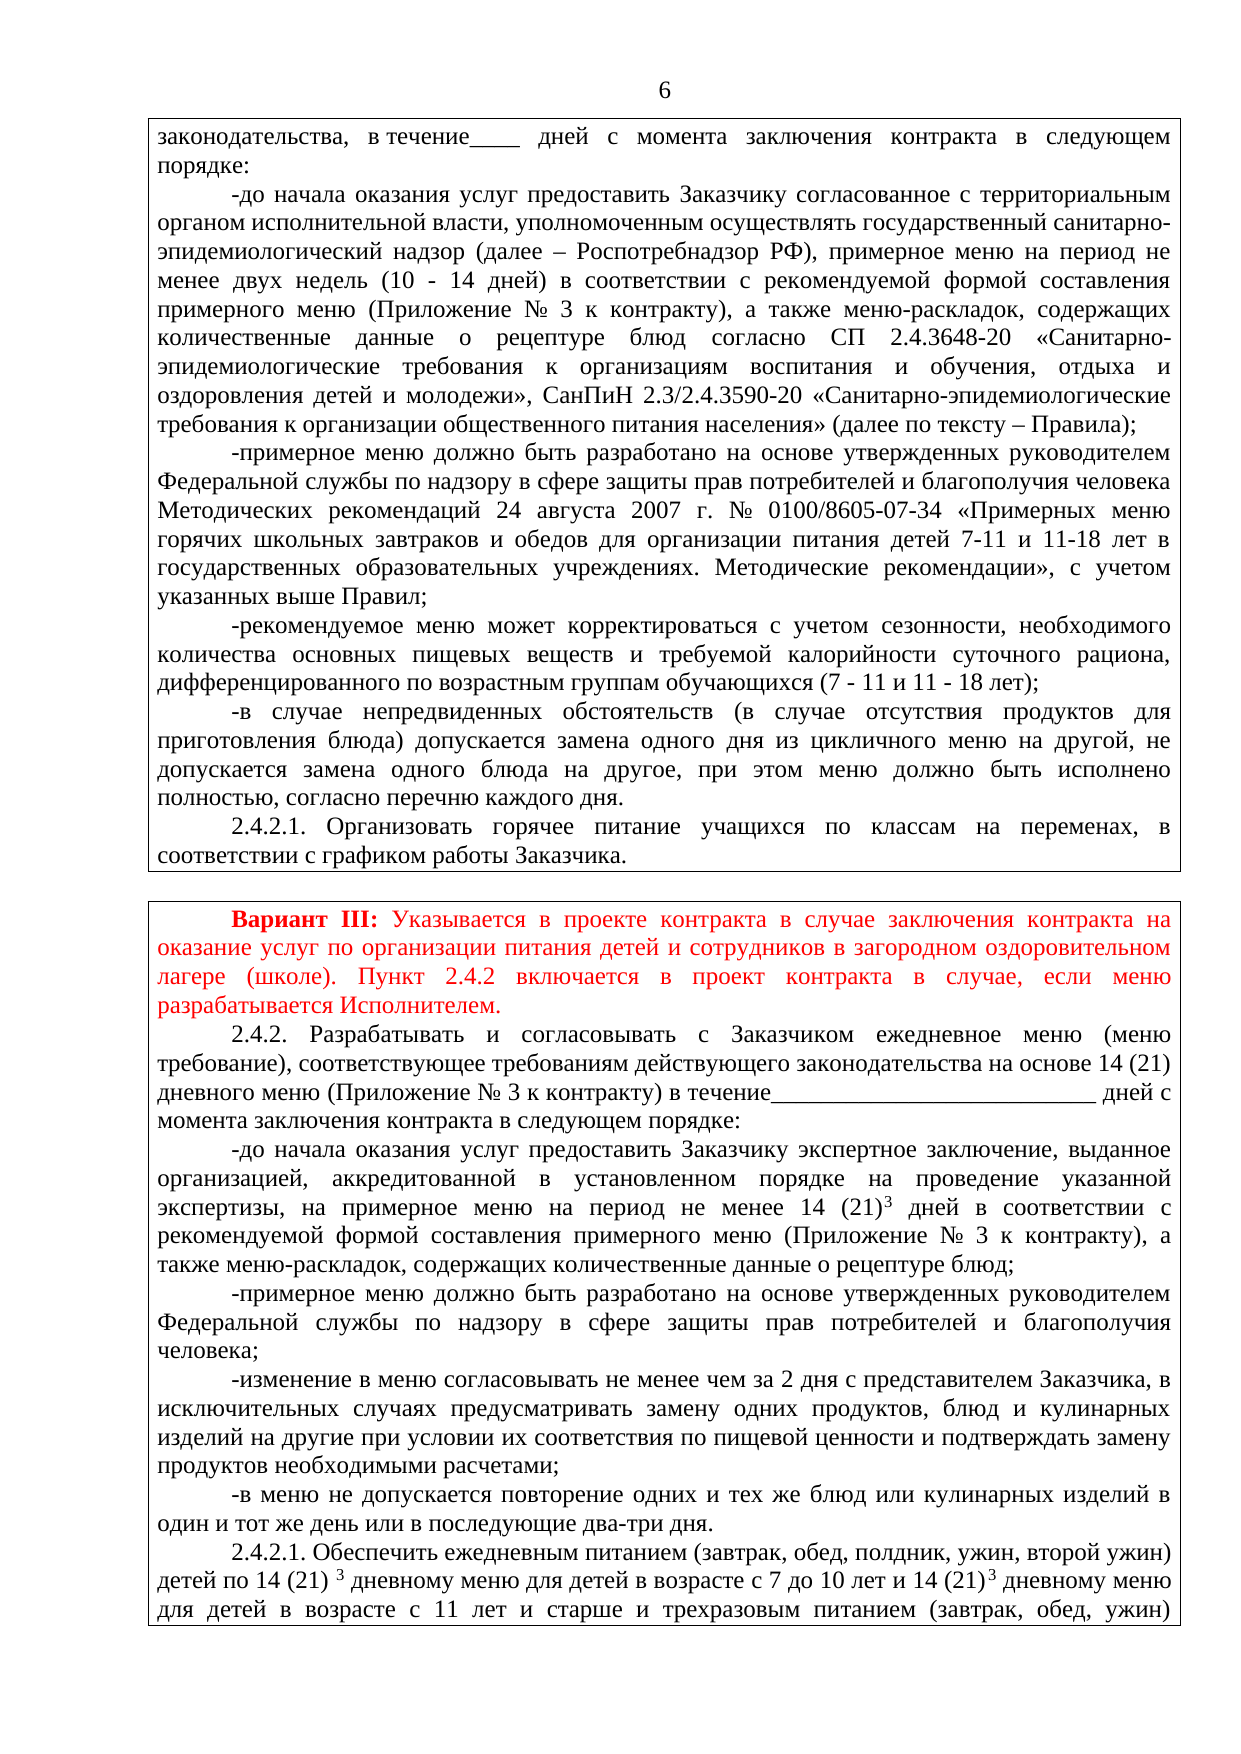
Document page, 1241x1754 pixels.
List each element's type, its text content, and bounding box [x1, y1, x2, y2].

text 2.4.2.1. Обеспечить ежедневным питанием (завтрак, обед, полдник, ужин, второй ужин) детей по 14 (21) 3 дневному меню для детей в возрасте с 7 до 10 лет и 14 (21)3 дневному меню для детей в возрасте с 11 лет и старше и трехразовым питанием (завтрак, обед, ужин) [149, 1533, 1180, 1625]
text Вариант III: Указывается в проекте контракта в случае заключения контракта на оказание услуг по организации питания детей и сотрудников в загородном оздоровительном лагере (школе). Пункт 2.4.2 включается в проект контракта в случае, если меню разрабатывается Исполнителем. [149, 902, 1180, 1016]
text 2.4.2.1. Организовать горячее питание учащихся по классам на переменах, в соответствии с графиком работы Заказчика. [149, 808, 1180, 871]
text -изменение в меню согласовывать не менее чем за 2 дня с представителем Заказчика, в исключительных случаях предусматривать замену одних продуктов, блюд и кулинарных изделий на другие при условии их соответствия по пищевой ценности и подтверждать замену продуктов необходимыми расчетами; [149, 1361, 1180, 1476]
text 2.4.2. Разрабатывать и согласовывать с Заказчиком ежедневное меню (меню требование), соответствующее требованиям действующего законодательства на основе 14 (21) дневного меню (Приложение № 3 к контракту) в течение__________________________ дней с момента заключения контракта в следующем порядке: [149, 1016, 1180, 1131]
text -в меню не допускается повторение одних и тех же блюд или кулинарных изделий в один и тот же день или в последующие два-три дня. [149, 1476, 1180, 1533]
text -примерное меню должно быть разработано на основе утвержденных руководителем Федеральной службы по надзору в сфере защиты прав потребителей и благополучия человека; [149, 1275, 1180, 1361]
text -до начала оказания услуг предоставить Заказчику экспертное заключение, выданное организацией, аккредитованной в установленном порядке на проведение указанной экспертизы, на примерное меню на период не менее 14 (21)3 дней в соответствии с рекомендуемой формой составления примерного меню (Приложение № 3 к контракту), а также меню-раскладок, содержащих количественные данные о рецептуре блюд; [149, 1131, 1180, 1275]
text -до начала оказания услуг предоставить Заказчику согласованное с территориальным органом исполнительной власти, уполномоченным осуществлять государственный санитарно-эпидемиологический надзор (далее – Роспотребнадзор РФ), примерное меню на период не менее двух недель (10 - 14 дней) в соответствии с рекомендуемой формой составления примерного меню (Приложение № 3 к контракту), а также меню-раскладок, содержащих количественные данные о рецептуре блюд согласно СП 2.4.3648-20 «Санитарно-эпидемиологические требования к организациям воспитания и обучения, отдыха и оздоровления детей и молодежи», СанПиН 2.3/2.4.3590-20 «Санитарно-эпидемиологические требования к организации общественного питания населения» (далее по тексту – Правила); [149, 176, 1180, 434]
text -рекомендуемое меню может корректироваться с учетом сезонности, необходимого количества основных пищевых веществ и требуемой калорийности суточного рациона, дифференцированного по возрастным группам обучающихся (7 - 11 и 11 - 18 лет); [149, 607, 1180, 693]
text законодательства, в течение____ дней с момента заключения контракта в следующем порядке: [149, 119, 1180, 176]
text -примерное меню должно быть разработано на основе утвержденных руководителем Федеральной службы по надзору в сфере защиты прав потребителей и благополучия человека Методических рекомендаций 24 августа 2007 г. № 0100/8605-07-34 «Примерных меню горячих школьных завтраков и обедов для организации питания детей 7-11 и 11-18 лет в государственных образовательных учреждениях. Методические рекомендации», с учетом указанных выше Правил; [149, 434, 1180, 607]
text -в случае непредвиденных обстоятельств (в случае отсутствия продуктов для приготовления блюда) допускается замена одного дня из цикличного меню на другой, не допускается замена одного блюда на другое, при этом меню должно быть исполнено полностью, согласно перечню каждого дня. [149, 693, 1180, 808]
